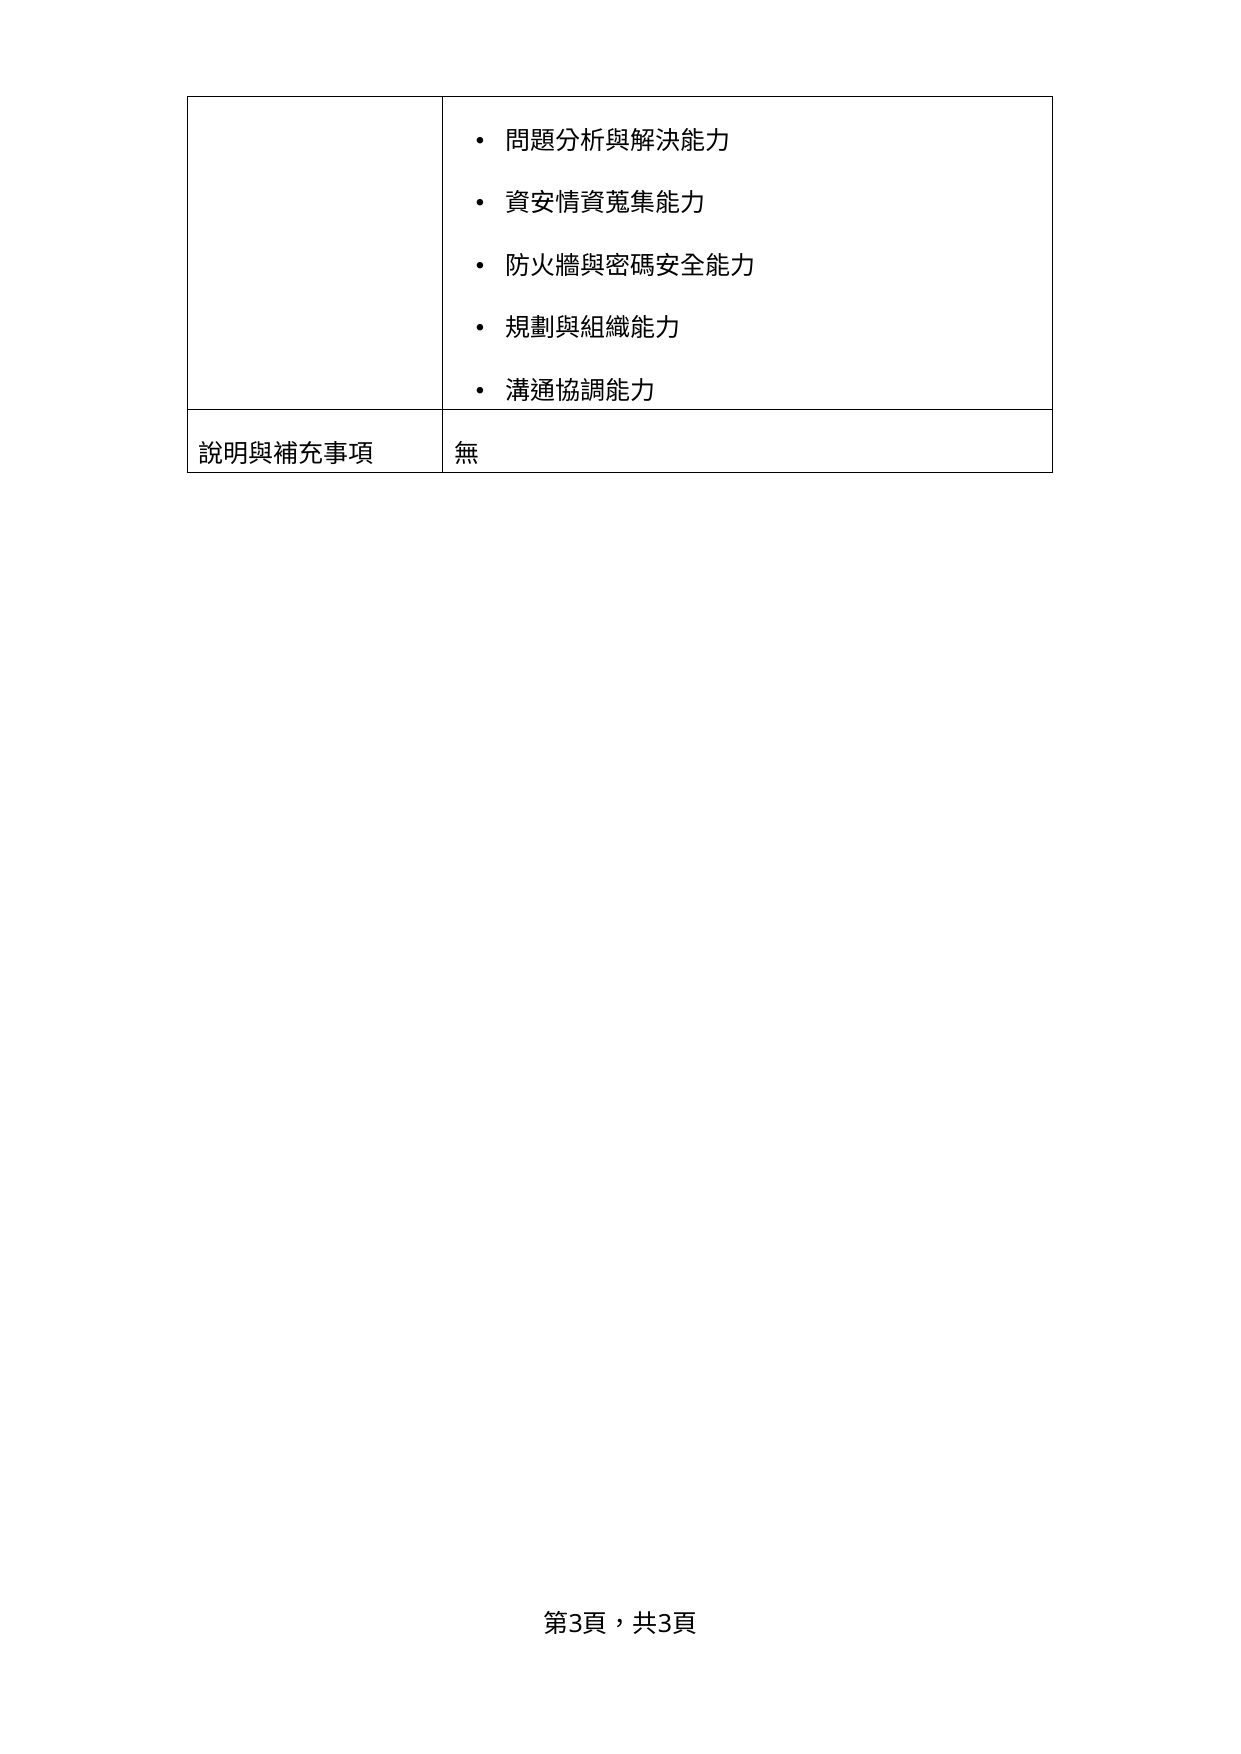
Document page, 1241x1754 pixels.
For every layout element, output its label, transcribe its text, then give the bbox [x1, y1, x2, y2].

table_cell 無 [443, 410, 1052, 472]
table_cell [188, 97, 442, 409]
table_cell 說明與補充事項 [188, 410, 442, 472]
table_cell 資訊科技應用能力 外部環境認知與評估 網路安全工具操作能力 問題分析與解決能力 資安情資蒐集能力 防火牆與密碼安全能力 規劃與組織能力 溝通協調能力 [443, 97, 1052, 409]
